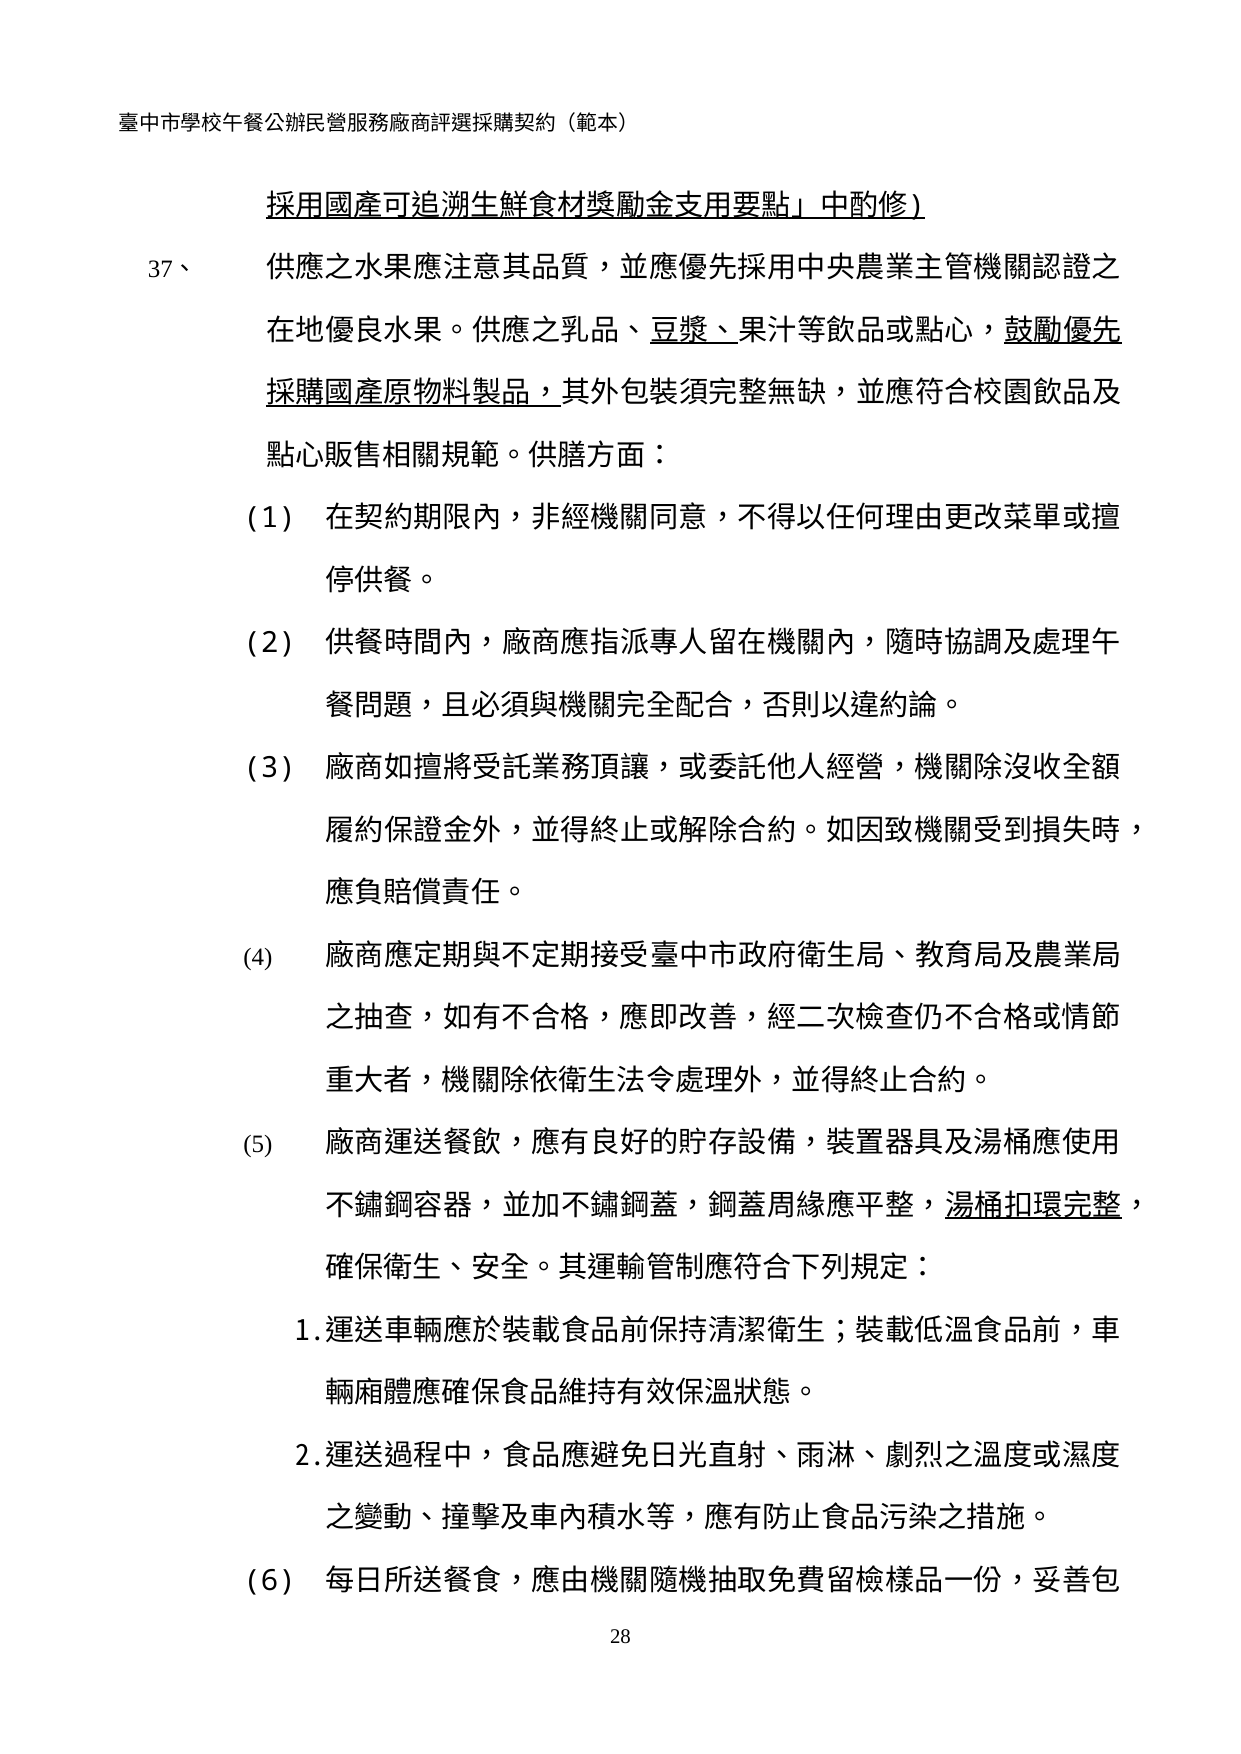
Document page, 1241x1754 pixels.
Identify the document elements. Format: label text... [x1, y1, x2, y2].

list 供應之水果應注意其品質，並應優先採用中央農業主管機關認證之在地優良水果。供應之乳品、豆漿、果汁等飲品或點心，鼓勵優先採購國產原物料製品，其外包裝須完整無缺，並應符合校園飲品及點心販售相關規範。供膳方面： [148, 223, 1122, 473]
list 採用國產可追溯生鮮食材獎勵金支用要點」中酌修) [148, 161, 1122, 223]
list 在契約期限內，非經機關同意，不得以任何理由更改菜單或擅停供餐。 [243, 473, 1122, 598]
list 每日所送餐食，應由機關隨機抽取免費留檢樣品一份，妥善包 [243, 1536, 1122, 1598]
text 1.運送車輛應於裝載食品前保持清潔衛生；裝載低溫食品前，車輛廂體應確保食品維持有效保溫狀態。 [295, 1286, 1122, 1411]
list 廠商如擅將受託業務頂讓，或委託他人經營，機關除沒收全額履約保證金外，並得終止或解除合約。如因致機關受到損失時，應負賠償責任。 [243, 723, 1122, 911]
list 廠商運送餐飲，應有良好的貯存設備，裝置器具及湯桶應使用不鏽鋼容器，並加不鏽鋼蓋，鋼蓋周緣應平整，湯桶扣環完整，確保衛生、安全。其運輸管制應符合下列規定： [243, 1098, 1122, 1286]
list 供餐時間內，廠商應指派專人留在機關內，隨時協調及處理午餐問題，且必須與機關完全配合，否則以違約論。 [243, 598, 1122, 723]
text 2.運送過程中，食品應避免日光直射、雨淋、劇烈之溫度或濕度之變動、撞擊及車內積水等，應有防止食品污染之措施。 [295, 1411, 1122, 1536]
list 廠商應定期與不定期接受臺中市政府衛生局、教育局及農業局之抽查，如有不合格，應即改善，經二次檢查仍不合格或情節重大者，機關除依衛生法令處理外，並得終止合約。 [243, 911, 1122, 1098]
